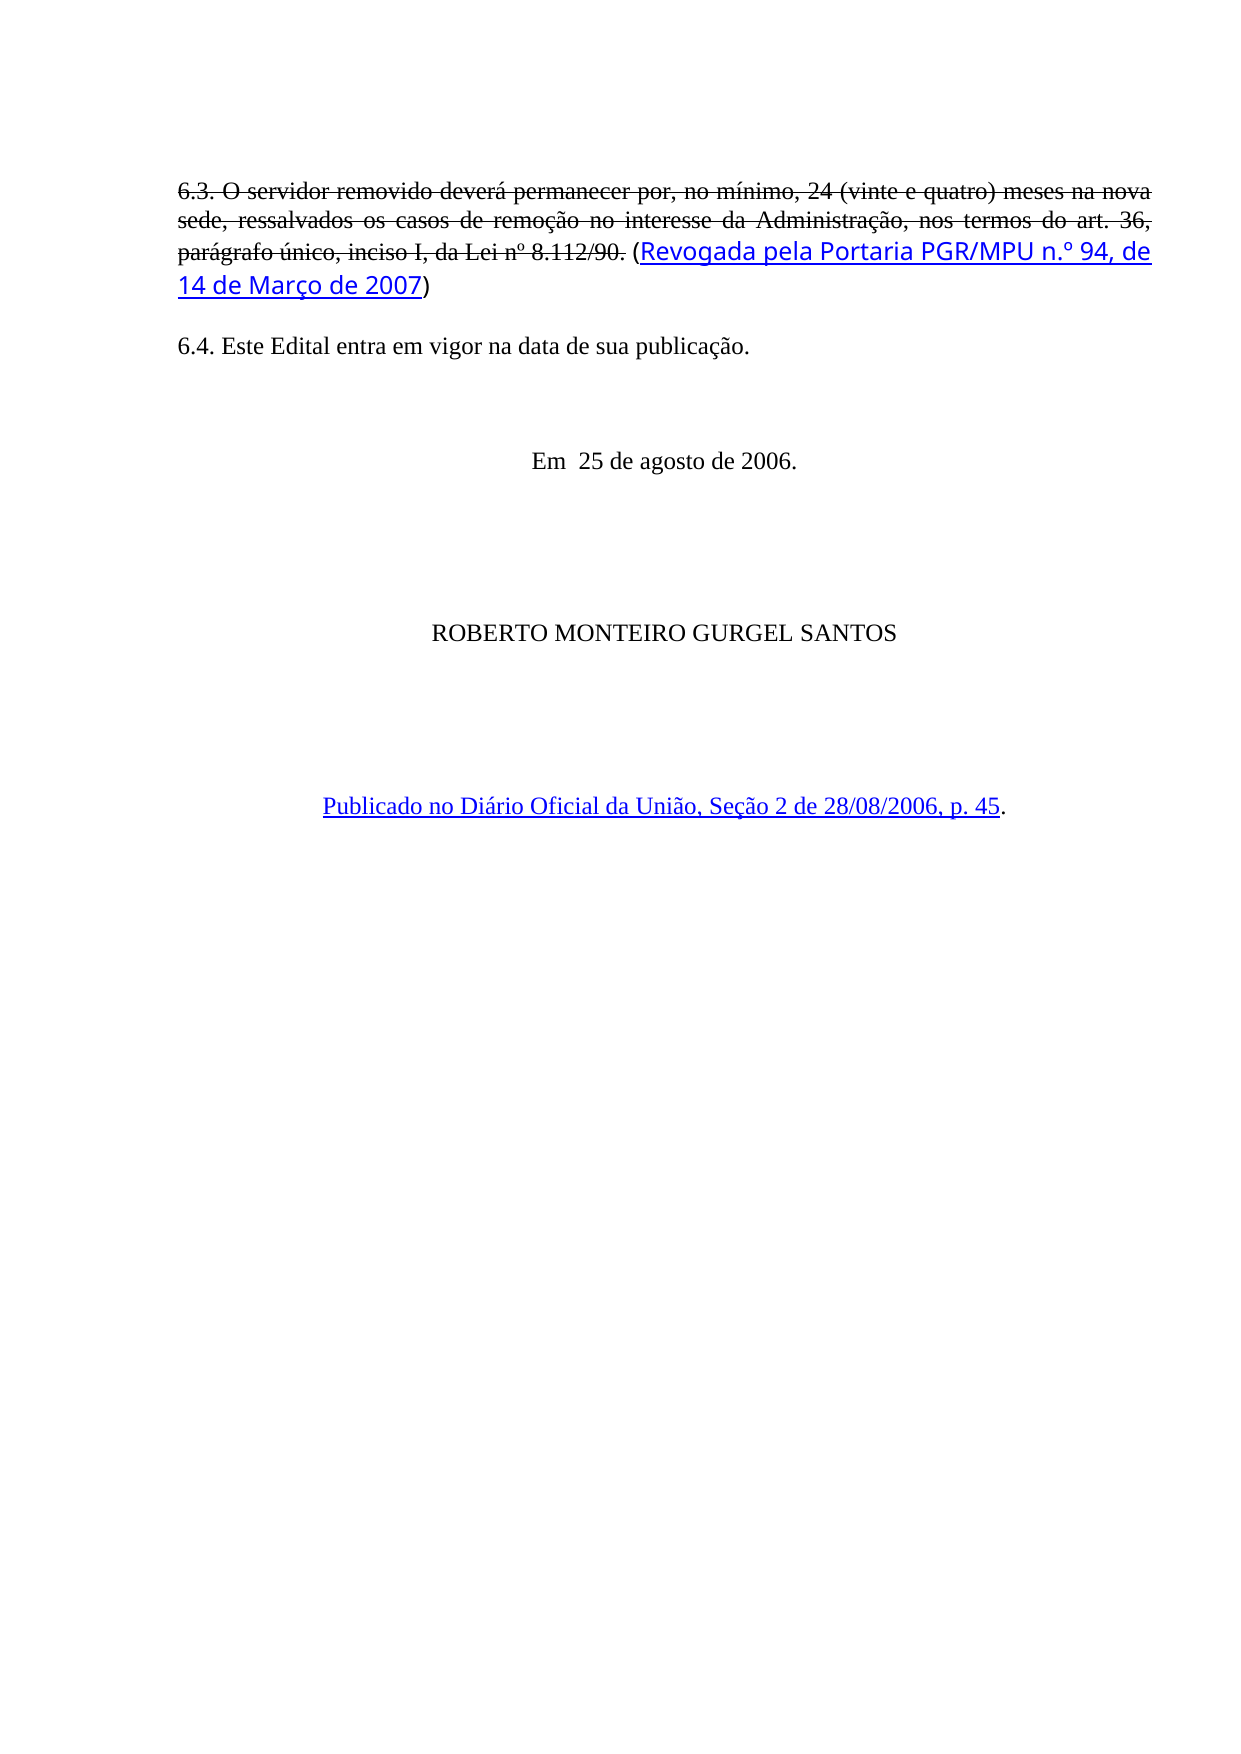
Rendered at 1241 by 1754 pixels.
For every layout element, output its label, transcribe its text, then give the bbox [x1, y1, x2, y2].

text 6.3. O servidor removido deverá permanecer por, no mínimo, 24 (vinte e quatro) meses na nova sede, ressalvados os casos de remoção no interesse da Administração, nos termos do art. 36, parágrafo único, inciso I, da Lei nº 8.112/90. (Revogada pela Portaria PGR/MPU n.º 94, de 14 de Março de 2007) [177, 176, 1152, 192]
text Em 25 de agosto de 2006. [177, 446, 1152, 474]
text 6.3. O servidor removido deverá permanecer por, no mínimo, 24 (vinte e quatro) meses na nova sede, ressalvados os casos de remoção no interesse da Administração, nos termos do art. 36, parágrafo único, inciso I, da Lei nº 8.112/90. (Revogada pela Portaria PGR/MPU n.º 94, de 14 de Março de 2007) [177, 193, 1152, 221]
subtitle ROBERTO MONTEIRO GURGEL SANTOS [177, 618, 1152, 647]
text Publicado no Diário Oficial da União, Seção 2 de 28/08/2006, p. 45. [177, 791, 1152, 820]
text 6.3. O servidor removido deverá permanecer por, no mínimo, 24 (vinte e quatro) meses na nova sede, ressalvados os casos de remoção no interesse da Administração, nos termos do art. 36, parágrafo único, inciso I, da Lei nº 8.112/90. (Revogada pela Portaria PGR/MPU n.º 94, de 14 de Março de 2007) [177, 222, 1152, 302]
text 6.4. Este Edital entra em vigor na data de sua publicação. [177, 331, 1152, 359]
